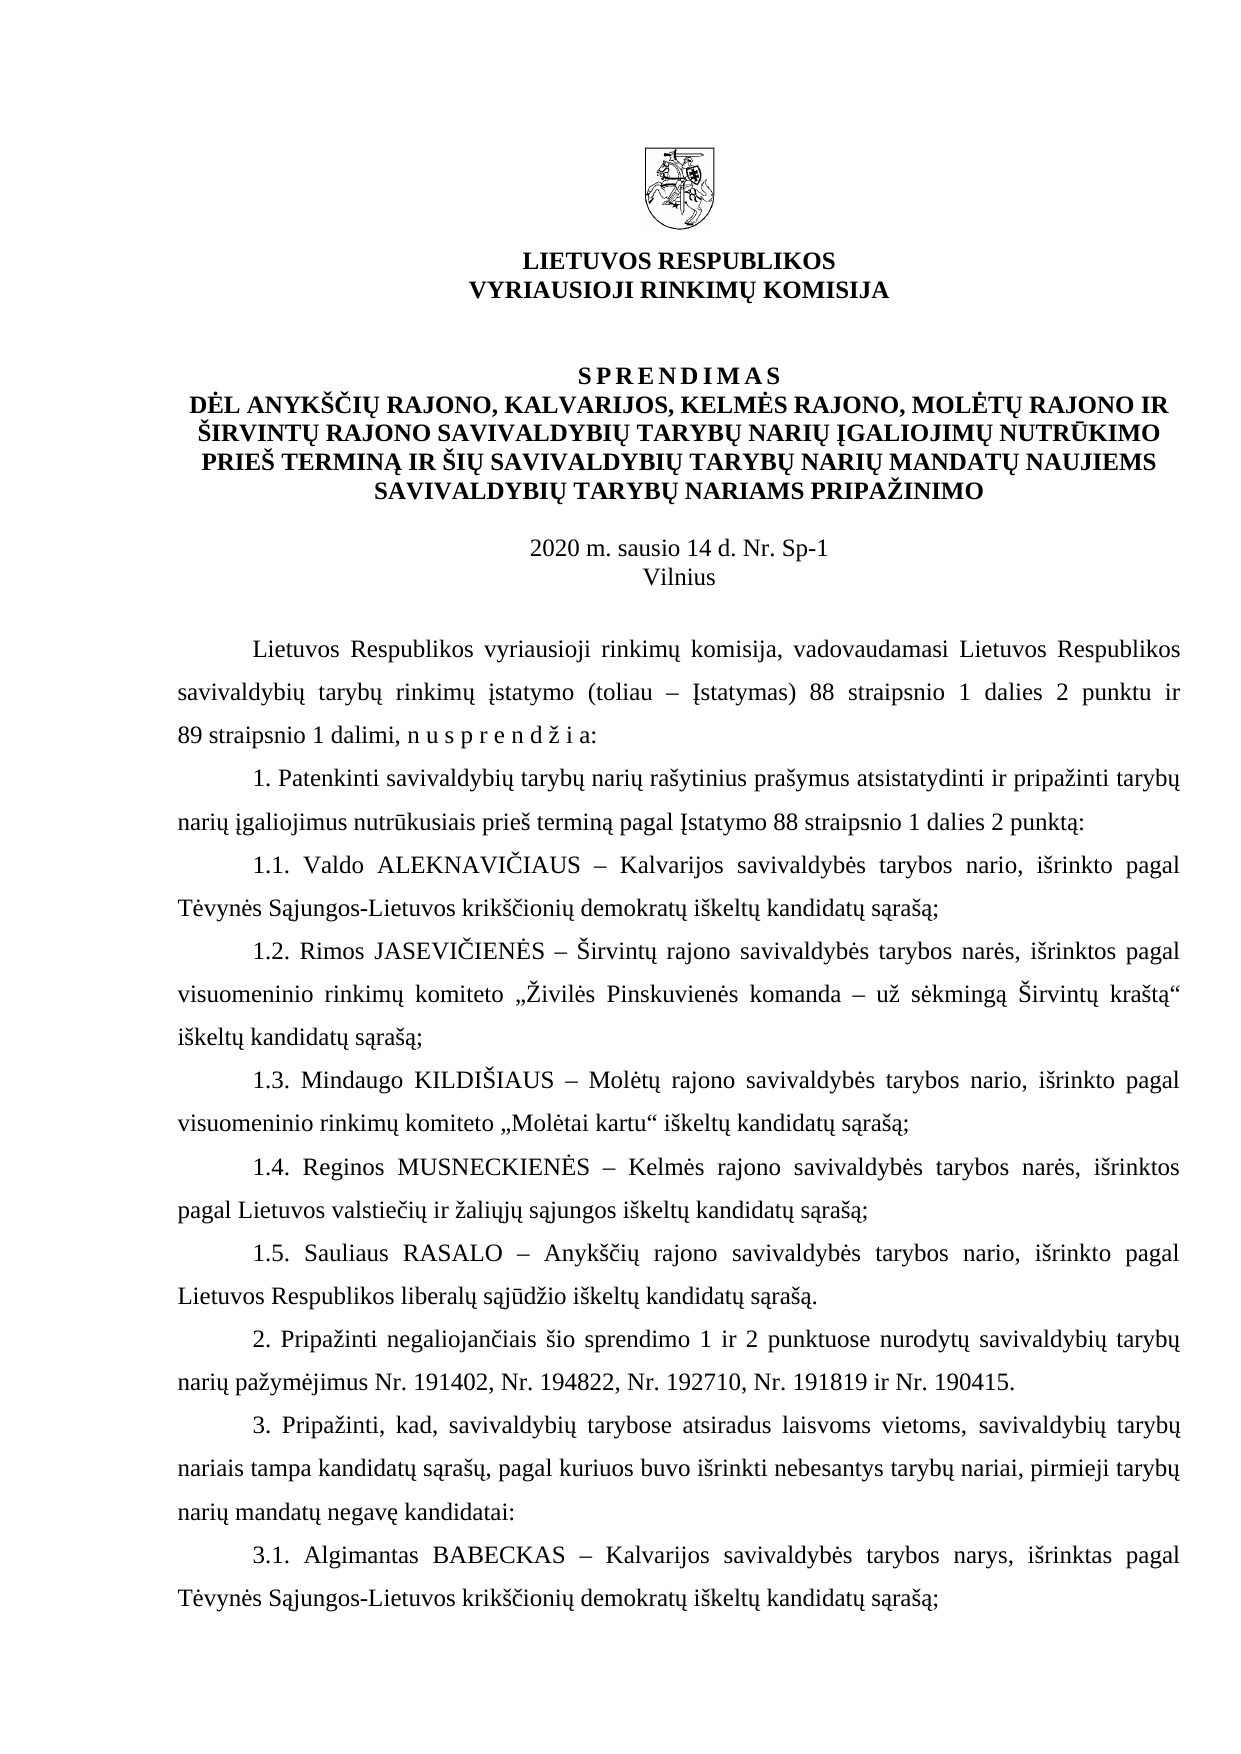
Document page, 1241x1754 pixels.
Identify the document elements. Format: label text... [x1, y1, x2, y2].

text 1.2. Rimos JASEVIČIENĖS – Širvintų rajono savivaldybės tarybos narės, išrinktos pagal visuomeninio rinkimų komiteto „Živilės Pinskuvienės komanda – už sėkmingą Širvintų kraštą“ iškeltų kandidatų sąrašą; [177, 936, 1181, 1051]
text 1.5. Sauliaus RASALO – Anykščių rajono savivaldybės tarybos nario, išrinkto pagal Lietuvos Respublikos liberalų sąjūdžio iškeltų kandidatų sąrašą. [177, 1238, 1181, 1310]
text 1.3. Mindaugo KILDIŠIAUS – Molėtų rajono savivaldybės tarybos nario, išrinkto pagal visuomeninio rinkimų komiteto „Molėtai kartu“ iškeltų kandidatų sąrašą; [177, 1065, 1181, 1137]
text 3. Pripažinti, kad, savivaldybių tarybose atsiradus laisvoms vietoms, savivaldybių tarybų nariais tampa kandidatų sąrašų, pagal kuriuos buvo išrinkti nebesantys tarybų nariai, pirmieji tarybų narių mandatų negavę kandidatai: [177, 1410, 1181, 1525]
text 2. Pripažinti negaliojančiais šio sprendimo 1 ir 2 punktuose nurodytų savivaldybių tarybų narių pažymėjimus Nr. 191402, Nr. 194822, Nr. 192710, Nr. 191819 ir Nr. 190415. [177, 1324, 1181, 1396]
text DĖL ANYKŠČIŲ RAJONO, KALVARIJOS, KELMĖS RAJONO, MOLĖTŲ RAJONO IR ŠIRVINTŲ RAJONO SAVIVALDYBIŲ TARYBŲ NARIŲ ĮGALIOJIMŲ NUTRŪKIMO PRIEŠ TERMINĄ IR ŠIŲ SAVIVALDYBIŲ TARYBŲ NARIŲ MANDATŲ NAUJIEMS SAVIVALDYBIŲ TARYBŲ NARIAMS PRIPAŽINIMO [177, 390, 1181, 505]
text 1. Patenkinti savivaldybių tarybų narių rašytinius prašymus atsistatydinti ir pripažinti tarybų narių įgaliojimus nutrūkusiais prieš terminą pagal Įstatymo 88 straipsnio 1 dalies 2 punktą: [177, 763, 1181, 835]
text 3.1. Algimantas BABECKAS – Kalvarijos savivaldybės tarybos narys, išrinktas pagal Tėvynės Sąjungos-Lietuvos krikščionių demokratų iškeltų kandidatų sąrašą; [177, 1540, 1181, 1612]
text SpREndimas [177, 361, 1181, 390]
text 1.4. Reginos MUSNECKIENĖS – Kelmės rajono savivaldybės tarybos narės, išrinktos pagal Lietuvos valstiečių ir žaliųjų sąjungos iškeltų kandidatų sąrašą; [177, 1152, 1181, 1223]
text LIETUVOS RESPUBLIKOS [177, 246, 1181, 275]
text 1.1. Valdo ALEKNAVIČIAUS – Kalvarijos savivaldybės tarybos nario, išrinkto pagal Tėvynės Sąjungos-Lietuvos krikščionių demokratų iškeltų kandidatų sąrašą; [177, 850, 1181, 922]
text Vilnius [177, 562, 1181, 591]
text 2020 m. sausio 14 d. Nr. Sp-1 [177, 533, 1181, 562]
text VYRIAUSIOJI RINKIMŲ KOMISIJA [177, 275, 1181, 303]
text Lietuvos Respublikos vyriausioji rinkimų komisija, vadovaudamasi Lietuvos Respublikos savivaldybių tarybų rinkimų įstatymo (toliau – Įstatymas) 88 straipsnio 1 dalies 2 punktu ir 89 straipsnio 1 dalimi, nusprendžia: [177, 634, 1181, 749]
